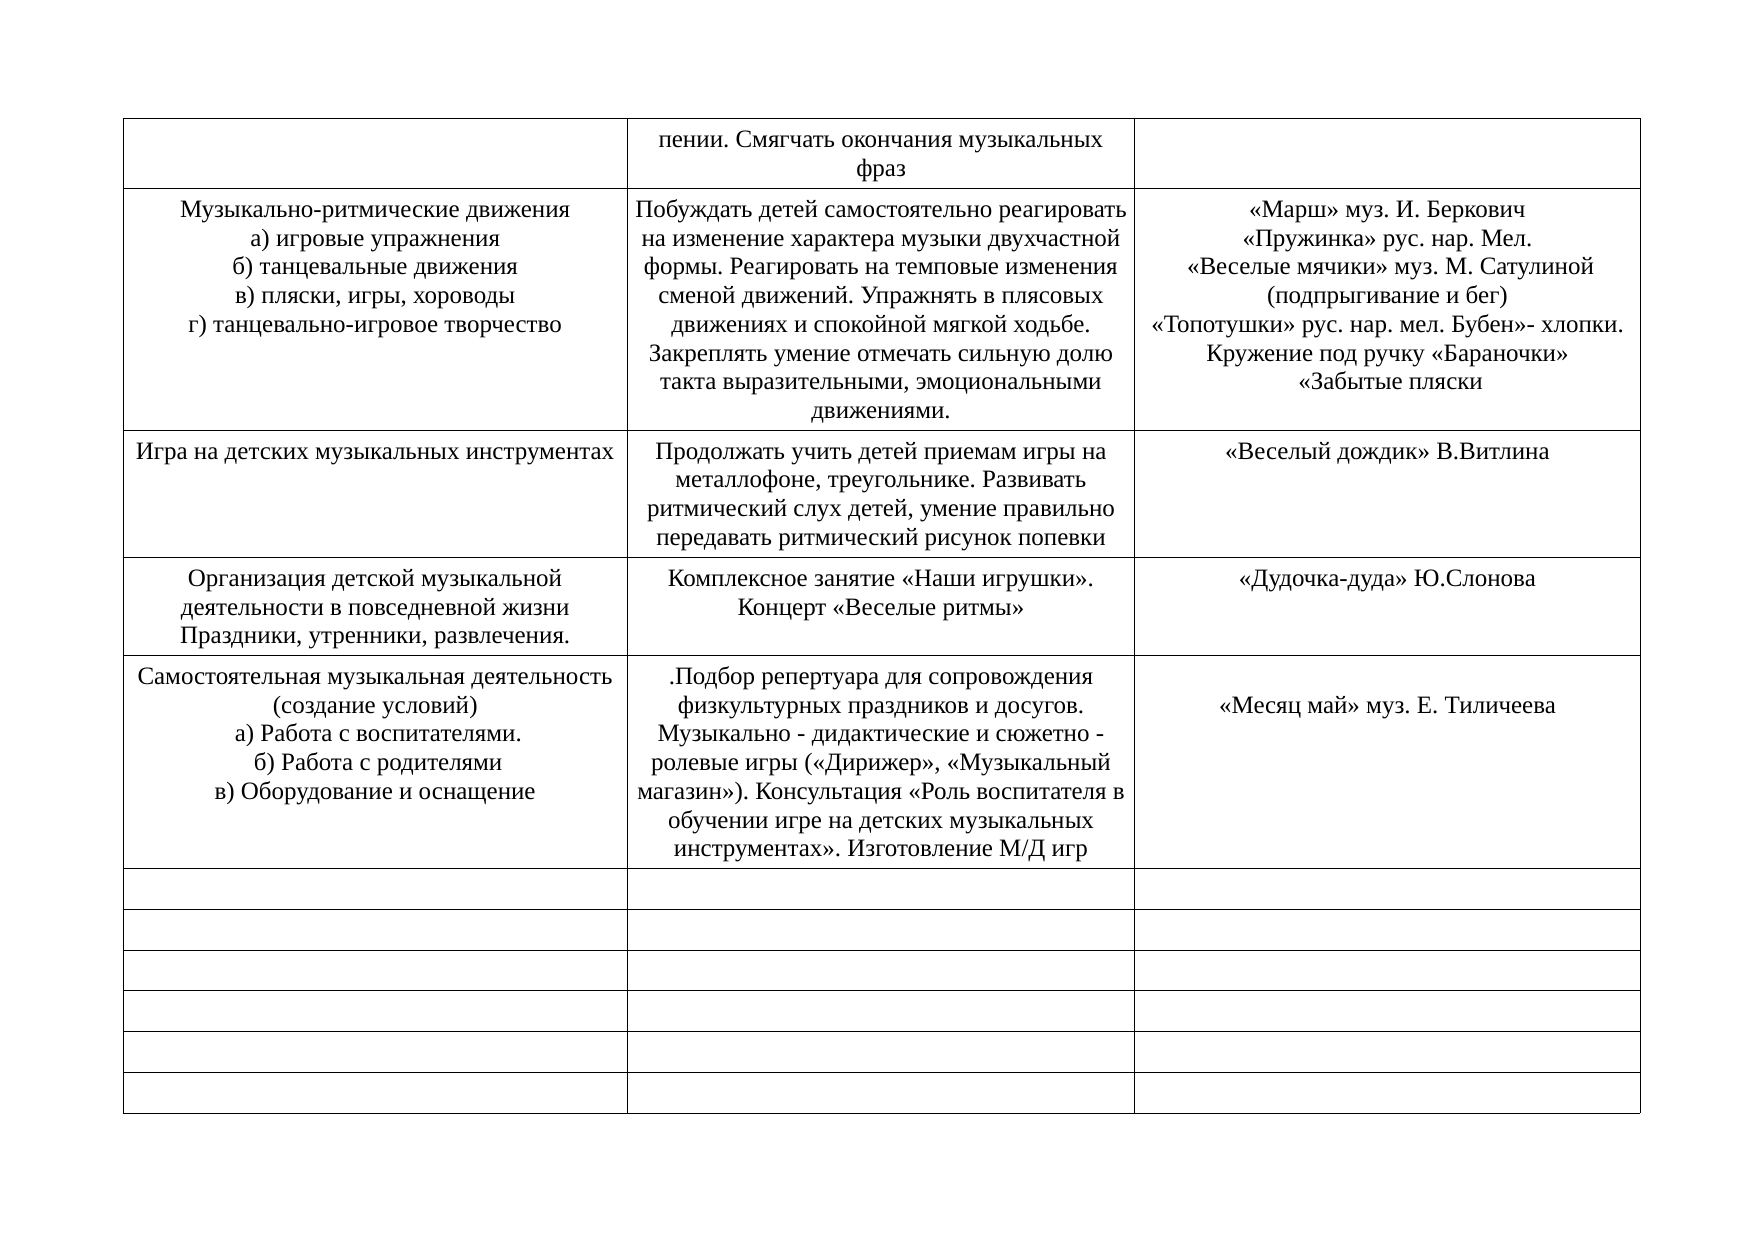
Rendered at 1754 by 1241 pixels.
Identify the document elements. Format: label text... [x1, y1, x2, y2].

table_cell [124, 1032, 627, 1072]
table_cell «Дудочка-дуда» Ю.Слонова [1135, 558, 1640, 655]
table_cell Игра на детских музыкальных инструментах [124, 431, 627, 557]
table_cell [124, 1073, 627, 1112]
table_cell «Месяц май» муз. Е. Тиличеева [1135, 656, 1640, 868]
table_cell [1135, 951, 1640, 990]
table_cell [124, 910, 627, 949]
table_cell [628, 951, 1134, 990]
table_cell [628, 869, 1134, 909]
table_cell [124, 869, 627, 909]
table_cell [1135, 1032, 1640, 1072]
table_cell [124, 991, 627, 1031]
table_cell Продолжать учить детей приемам игры на металлофоне, треугольнике. Развивать ритмический слух детей, умение правильно передавать ритмический рисунок попевки [628, 431, 1134, 557]
table_cell [628, 910, 1134, 949]
table_cell [1135, 991, 1640, 1031]
table_cell «Веселый дождик» В.Витлина [1135, 431, 1640, 557]
table_cell [628, 991, 1134, 1031]
table_cell Самостоятельная музыкальная деятельность (создание условий) а) Работа с воспитателями. б) Работа с родителями в) Оборудование и оснащение [124, 656, 627, 868]
table_cell .Подбор репертуара для сопровождения физкультурных праздников и досугов. Музыкально - дидактические и сюжетно - ролевые игры («Дирижер», «Музыкальный магазин»). Консультация «Роль воспитателя в обучении игре на детских музыкальных инструментах». Изготовление М/Д игр [628, 656, 1134, 868]
table_cell [1135, 1073, 1640, 1112]
table_cell Комплексное занятие «Наши игрушки». Концерт «Веселые ритмы» [628, 558, 1134, 655]
table_cell Побуждать детей самостоятельно реагировать на изменение характера музыки двухчастной формы. Реагировать на темповые изменения сменой движений. Упражнять в плясовых движениях и спокойной мягкой ходьбе. Закреплять умение отмечать сильную долю такта выразительными, эмоциональными движениями. [628, 189, 1134, 429]
table_cell пении. Смягчать окончания музыкальных фраз [628, 119, 1134, 188]
table_cell [124, 119, 627, 188]
table_cell [628, 1032, 1134, 1072]
table_cell Организация детской музыкальной деятельности в повседневной жизни Праздники, утренники, развлечения. [124, 558, 627, 655]
table_cell [124, 951, 627, 990]
table_cell [1135, 869, 1640, 909]
table_cell «Марш» муз. И. Беркович «Пружинка» рус. нар. Мел. «Веселые мячики» муз. М. Сатулиной (подпрыгивание и бег) «Топотушки» рус. нар. мел. Бубен»- хлопки. Кружение под ручку «Бараночки» «Забытые пляски [1135, 189, 1640, 429]
table_cell [1135, 910, 1640, 949]
table_cell [1135, 119, 1640, 188]
table_cell [628, 1073, 1134, 1112]
table_cell Музыкально-ритмические движения а) игровые упражнения б) танцевальные движения в) пляски, игры, хороводы г) танцевально-игровое творчество [124, 189, 627, 429]
